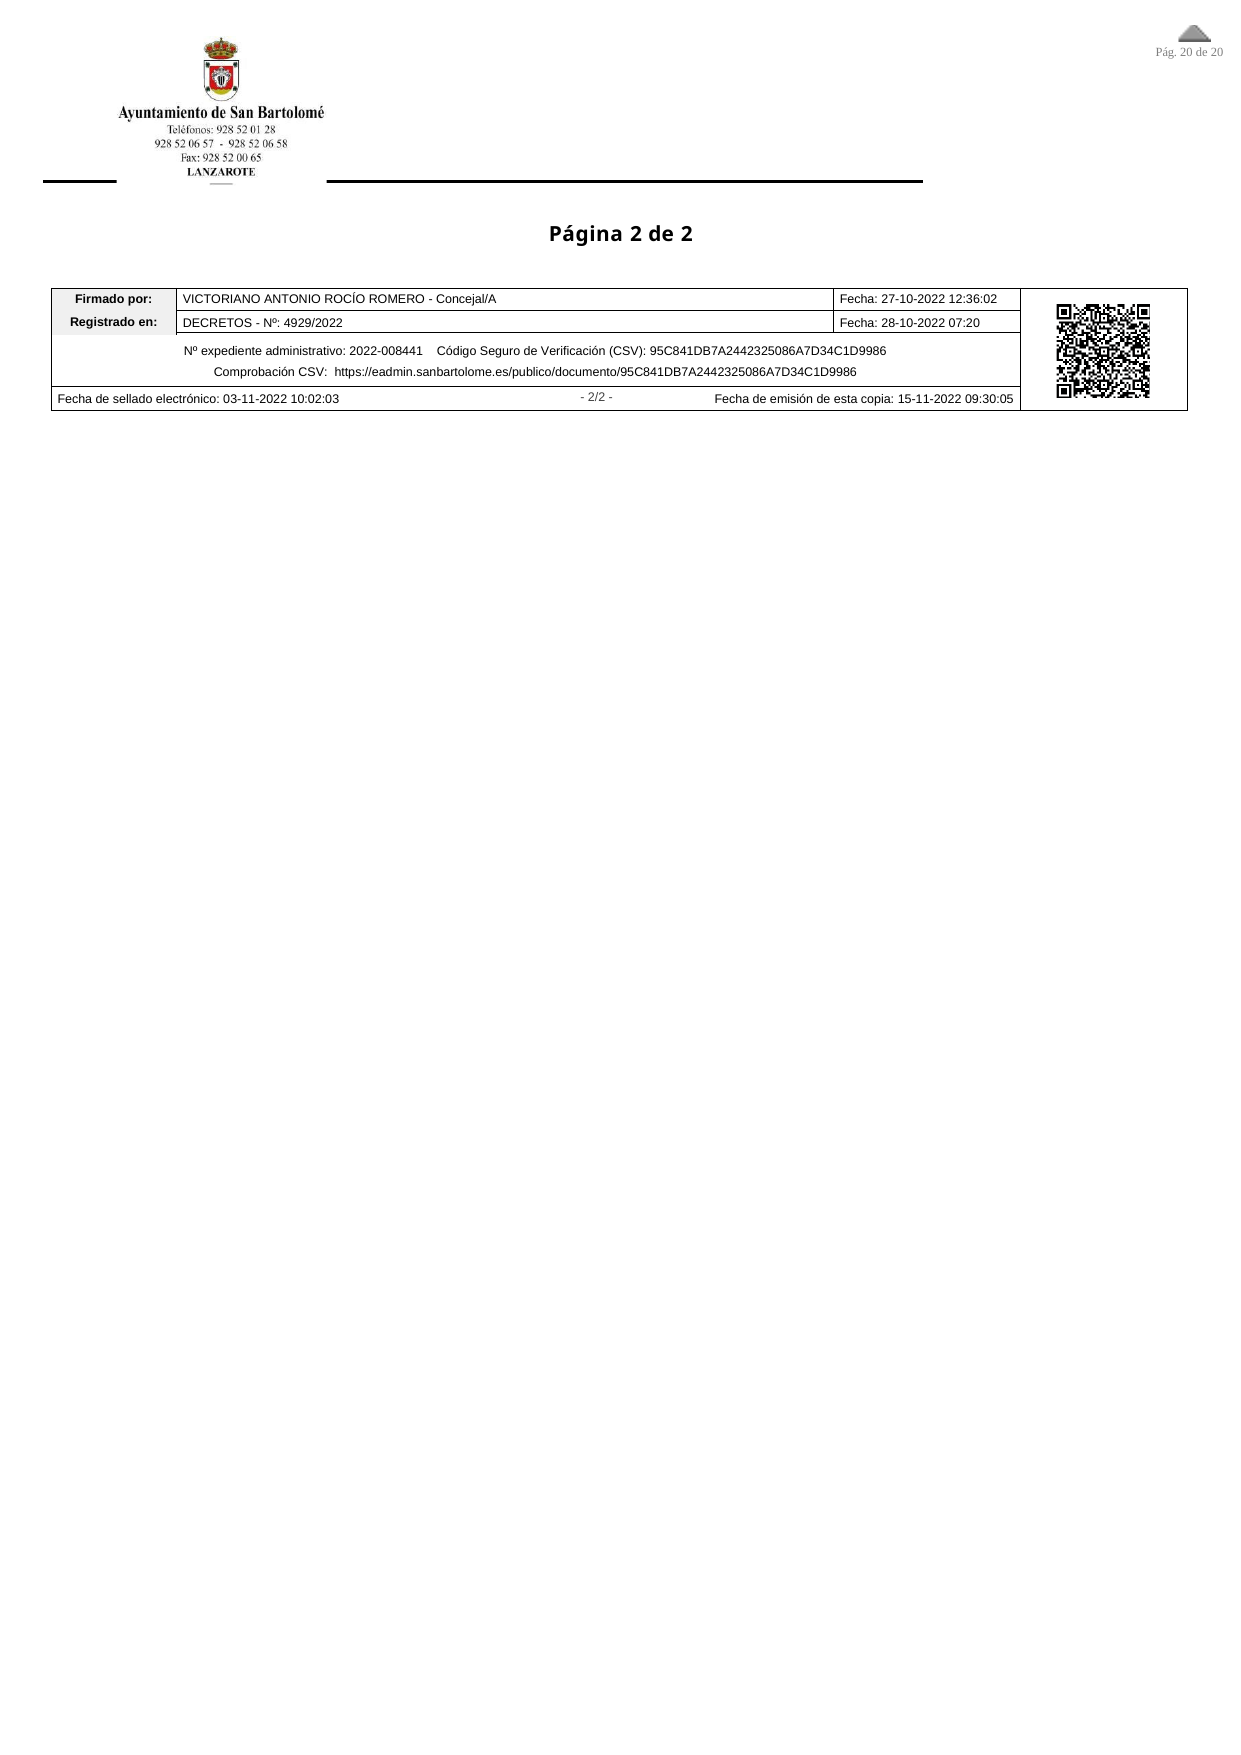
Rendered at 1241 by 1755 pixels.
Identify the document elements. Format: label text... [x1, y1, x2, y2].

table_header VICTORIANO ANTONIO ROCÍO ROMERO - Concejal/A [177, 289, 833, 310]
table_cell Registrado en: [52, 313, 176, 332]
table_header Firmado por: [52, 289, 176, 310]
picture [1177, 25, 1211, 42]
picture [116, 36, 327, 186]
table_cell Fecha de sellado electrónico: 03-11-2022 10:02:03 - 2/2 - Fecha de emisión de esta copia: 15-11-2022 09:30:05 [52, 387, 1020, 409]
table_header Fecha: 27-10-2022 12:36:02 [834, 289, 1020, 310]
table_cell DECRETOS - Nº: 4929/2022 [177, 311, 833, 332]
picture [1056, 304, 1150, 398]
table_cell Fecha: 28-10-2022 07:20 [834, 311, 1020, 332]
table_cell Nº expediente administrativo: 2022-008441 Código Seguro de Verificación (CSV): 95C841DB7A2442325086A7D34C1D9986 Comprobación CSV: https://eadmin.sanbartolome.es/publico/documento/95C841DB7A2442325086A7D34C1D9986 [52, 333, 1020, 386]
text Página 2 de 2 [175, 219, 1066, 247]
table_header [1021, 289, 1187, 409]
